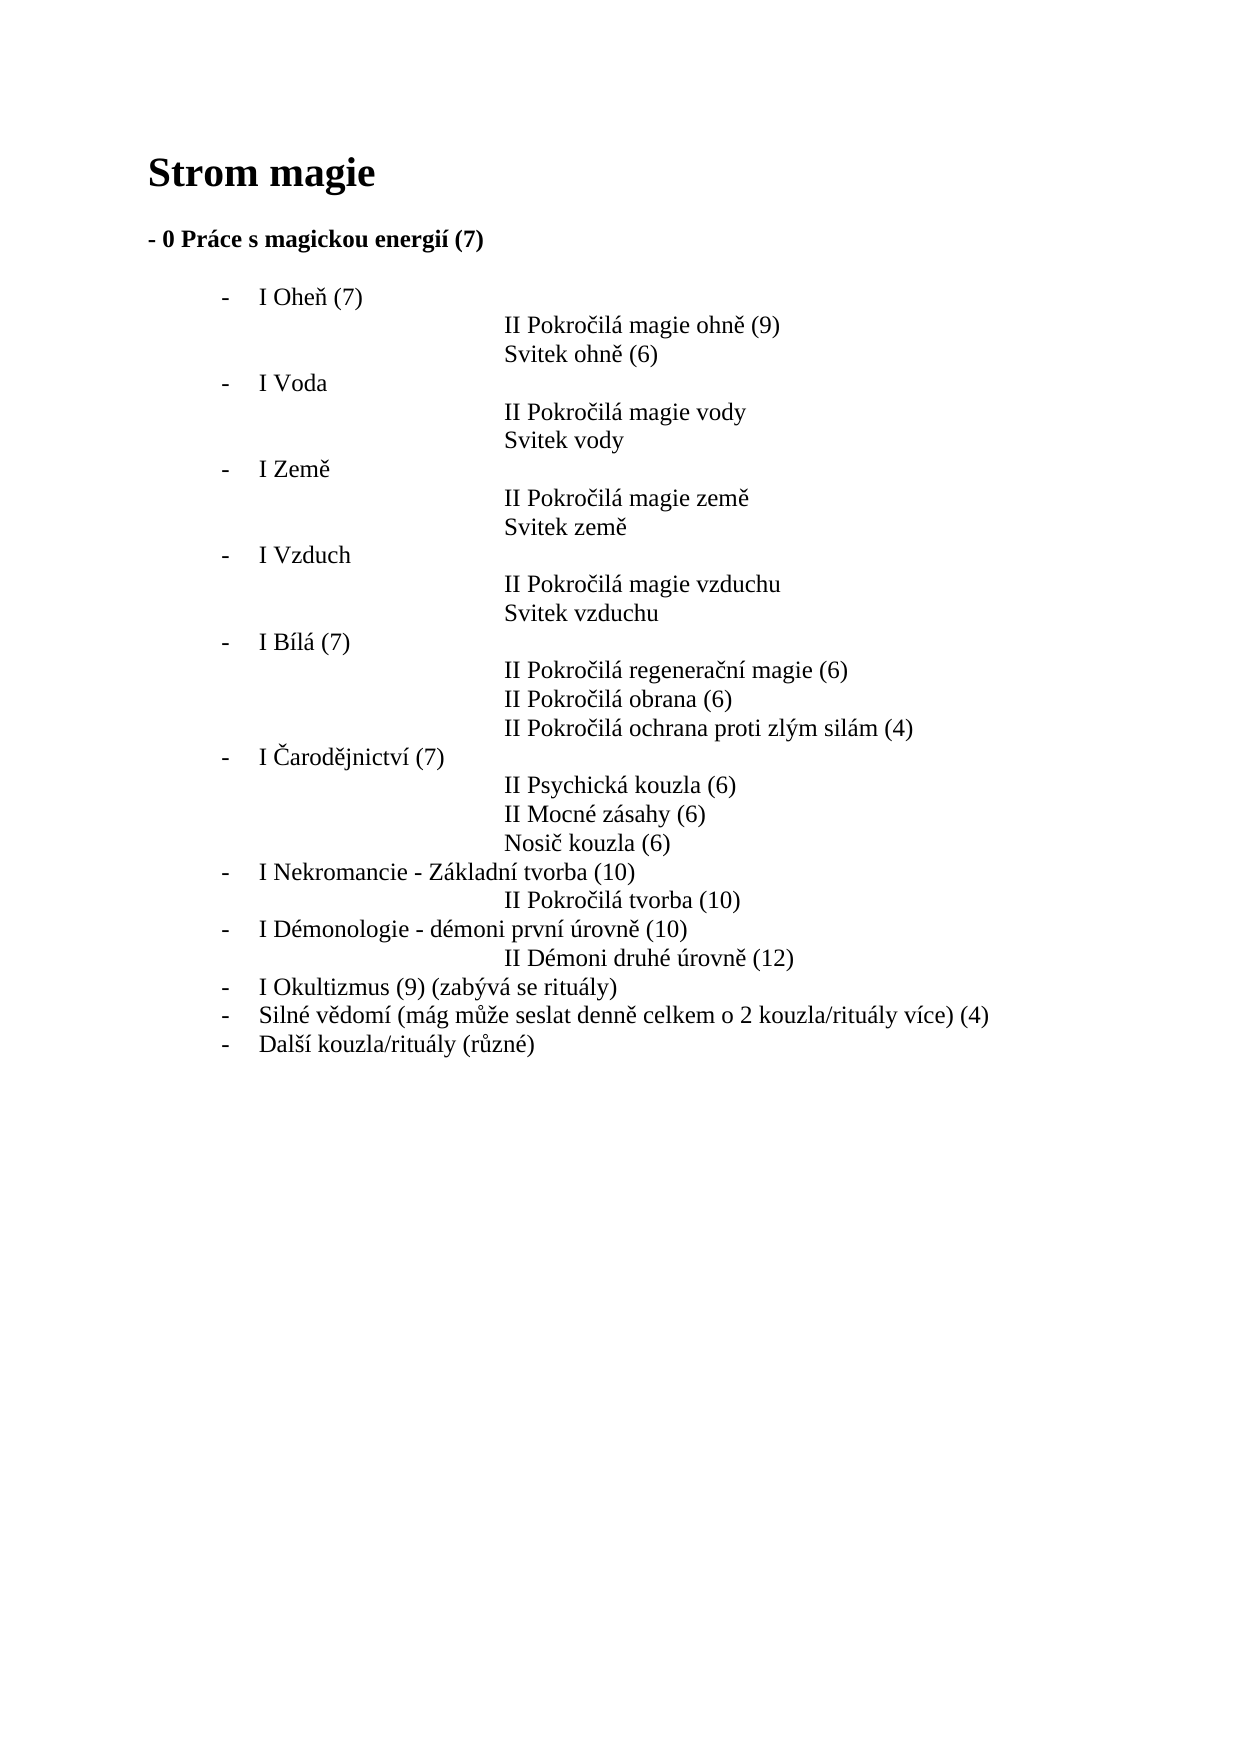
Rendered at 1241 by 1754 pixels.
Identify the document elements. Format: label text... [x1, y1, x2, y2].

text Nosič kouzla (6) [221, 828, 1093, 857]
text Svitek vzduchu [221, 598, 1093, 627]
list I Oheň (7) [221, 282, 1093, 311]
list I Démonologie - démoni první úrovně (10) [221, 914, 1093, 943]
list Další kouzla/rituály (různé) [221, 1029, 1093, 1058]
text II Pokročilá magie vody [221, 397, 1093, 426]
list I Čarodějnictví (7) [221, 742, 1093, 771]
list I Nekromancie - Základní tvorba (10) [221, 857, 1093, 886]
text Svitek vody [221, 426, 1093, 454]
text II Pokročilá ochrana proti zlým silám (4) [221, 713, 1093, 742]
text Svitek země [221, 512, 1093, 541]
text - 0 Práce s magickou energií (7) [148, 224, 1093, 253]
list I Země [221, 454, 1093, 483]
text II Mocné zásahy (6) [221, 799, 1093, 828]
list I Vzduch [221, 541, 1093, 569]
text II Pokročilá regenerační magie (6) [221, 656, 1093, 684]
list Silné vědomí (mág může seslat denně celkem o 2 kouzla/rituály více) (4) [221, 1001, 1093, 1029]
text II Pokročilá tvorba (10) [221, 886, 1093, 914]
list I Bílá (7) [221, 627, 1093, 656]
text II Démoni druhé úrovně (12) [221, 943, 1093, 972]
text II Psychická kouzla (6) [221, 771, 1093, 799]
text II Pokročilá magie země [221, 483, 1093, 512]
text II Pokročilá obrana (6) [221, 684, 1093, 713]
subtitle Strom magie [148, 148, 1093, 196]
text II Pokročilá magie vzduchu [221, 569, 1093, 598]
text II Pokročilá magie ohně (9) [221, 311, 1093, 339]
list I Okultizmus (9) (zabývá se rituály) [221, 972, 1093, 1001]
list I Voda [221, 368, 1093, 397]
text Svitek ohně (6) [221, 339, 1093, 368]
